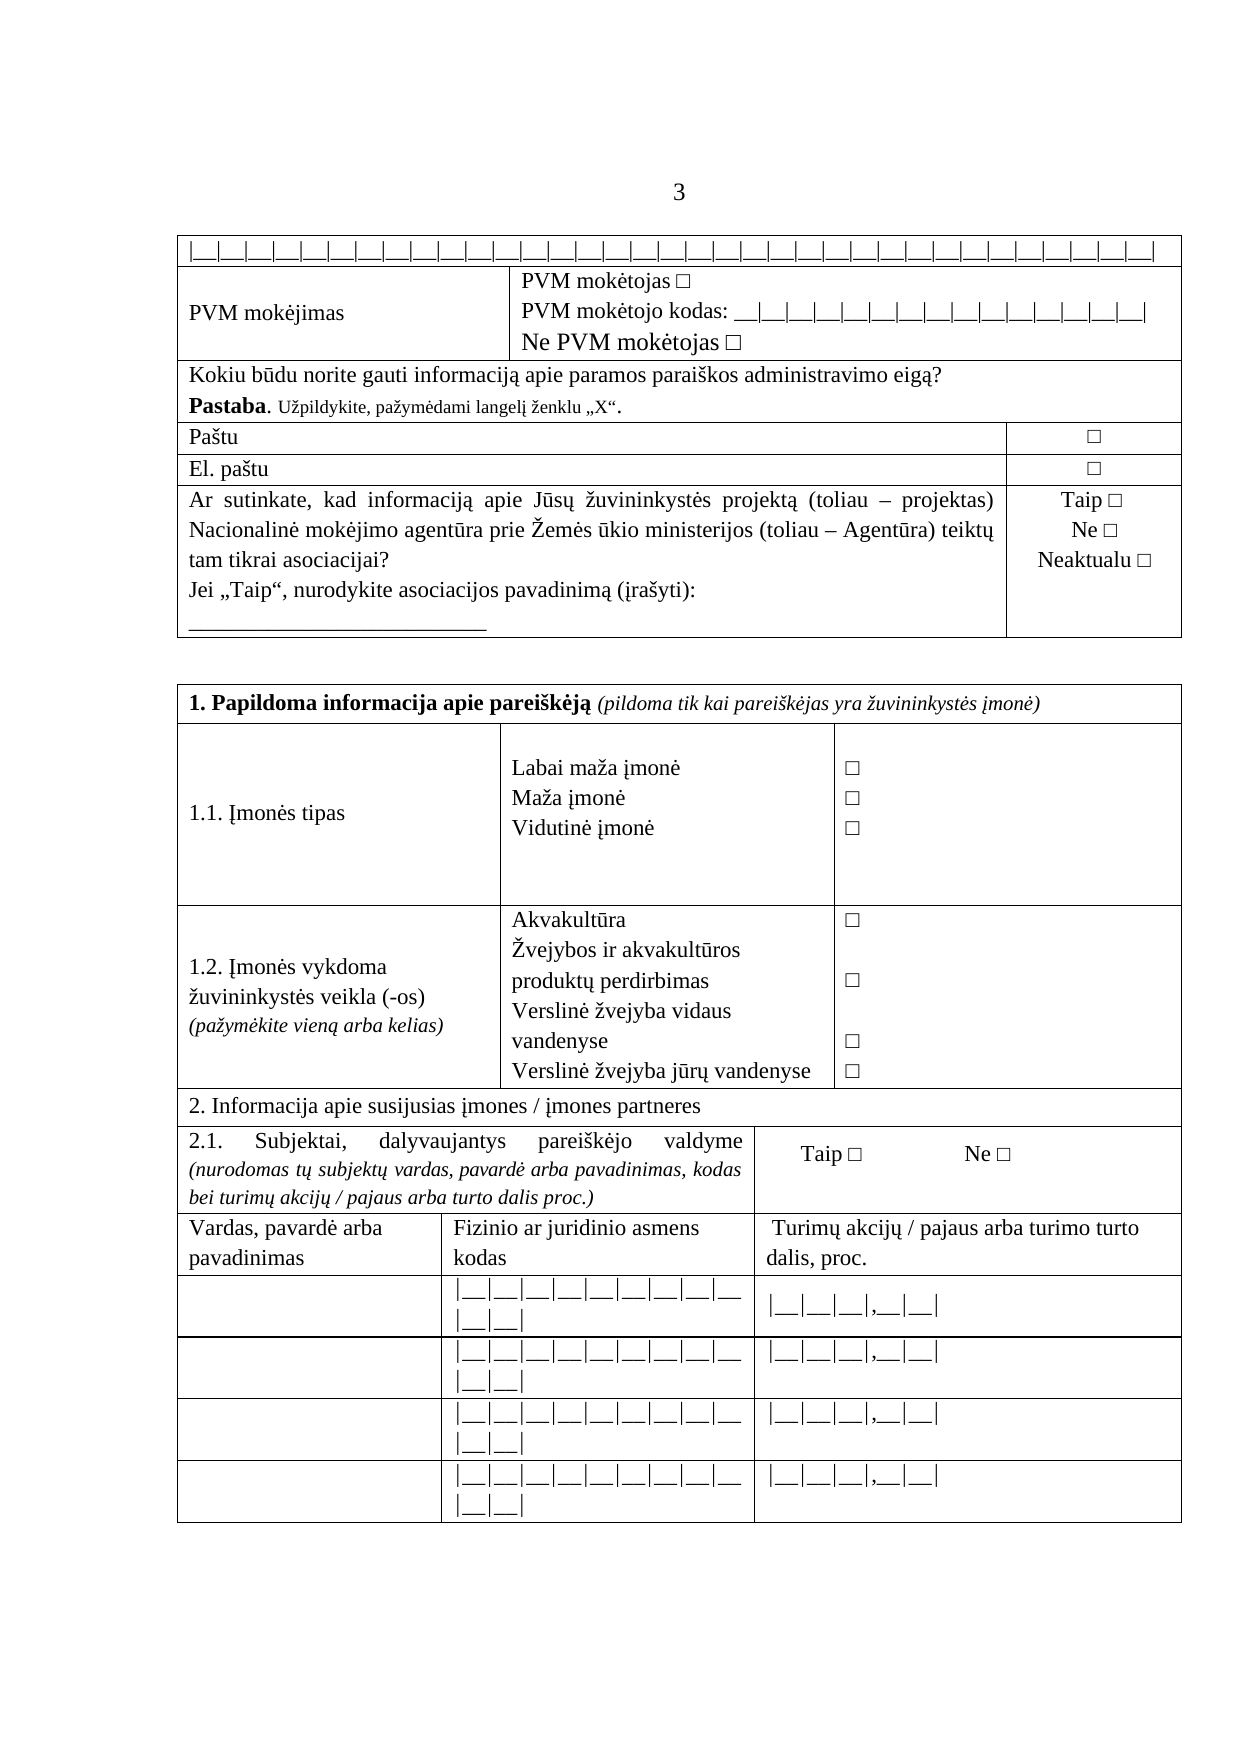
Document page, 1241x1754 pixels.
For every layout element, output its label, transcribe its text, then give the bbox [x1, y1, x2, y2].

table_cell PVM mokėjimas [178, 267, 509, 360]
table_cell Paštu [178, 423, 1006, 453]
table_cell ___________ [442, 1338, 754, 1398]
table_cell [178, 1276, 441, 1336]
table_cell Fizinio ar juridinio asmens kodas [442, 1214, 754, 1274]
table_cell □ □ □ □ [835, 906, 1181, 1088]
table_cell Akvakultūra Žvejybos ir akvakultūros produktų perdirbimas Verslinė žvejyba vidaus vandenyse Verslinė žvejyba jūrų vandenyse [501, 906, 834, 1088]
table_cell ___________ [442, 1399, 754, 1460]
table_cell [178, 1461, 441, 1522]
table_cell Taip □ Ne □ [755, 1127, 1181, 1213]
table_cell Taip □ Ne □ Neaktualu □ [1007, 486, 1181, 637]
table_header 1. Papildoma informacija apie pareiškėją (pildoma tik kai pareiškėjas yra žuvininkystės įmonė) [178, 685, 1181, 723]
table_cell □ [1007, 423, 1181, 453]
table_cell Kokiu būdu norite gauti informaciją apie paramos paraiškos administravimo eigą? Pastaba. Užpildykite, pažymėdami langelį ženklu „X“. [178, 361, 1181, 422]
table_cell PVM mokėtojas □ PVM mokėtojo kodas: __|__|__|__|__|__|__|__|__|__|__|__|__|__|__| Ne PVM mokėtojas □ [510, 267, 1181, 360]
table_cell ___,__ [755, 1399, 1181, 1460]
table_cell ___________ [442, 1276, 754, 1336]
table_cell 1.2. Įmonės vykdoma žuvininkystės veikla (-os) (pažymėkite vieną arba kelias) [178, 906, 500, 1088]
table_cell [178, 1399, 441, 1460]
table_cell ___,__ [755, 1461, 1181, 1522]
table_cell Labai maža įmonė Maža įmonė Vidutinė įmonė [501, 724, 834, 905]
table_cell □ □ □ [835, 724, 1181, 905]
table_cell 2.1. Subjektai, dalyvaujantys pareiškėjo valdyme (nurodomas tų subjektų vardas, pavardė arba pavadinimas, kodas bei turimų akcijų / pajaus arba turto dalis proc.) [178, 1127, 754, 1213]
table_cell |__|__|__|__|__|__|__|__|__|__|__|__|__|__|__|__|__|__|__|__|__|__|__|__|__|__|__|__|__|__|__|__|__|__|__| [178, 236, 1181, 266]
table_cell Turimų akcijų / pajaus arba turimo turto dalis, proc. [755, 1214, 1181, 1274]
table_cell 1.1. Įmonės tipas [178, 724, 500, 905]
table_cell Ar sutinkate, kad informaciją apie Jūsų žuvininkystės projektą (toliau – projektas) Nacionalinė mokėjimo agentūra prie Žemės ūkio ministerijos (toliau – Agentūra) teiktų tam tikrai asociacijai? Jei „Taip“, nurodykite asociacijos pavadinimą (įrašyti): __________________________ [178, 486, 1006, 637]
table_cell [178, 1338, 441, 1398]
table_cell ___,__ [755, 1276, 1181, 1336]
table_cell Vardas, pavardė arba pavadinimas [178, 1214, 441, 1274]
table_cell □ [1007, 455, 1181, 485]
table_cell ___,__ [755, 1338, 1181, 1398]
table_cell 2. Informacija apie susijusias įmones / įmones partneres [178, 1089, 1181, 1126]
table_cell El. paštu [178, 455, 1006, 485]
table_cell ___________ [442, 1461, 754, 1522]
